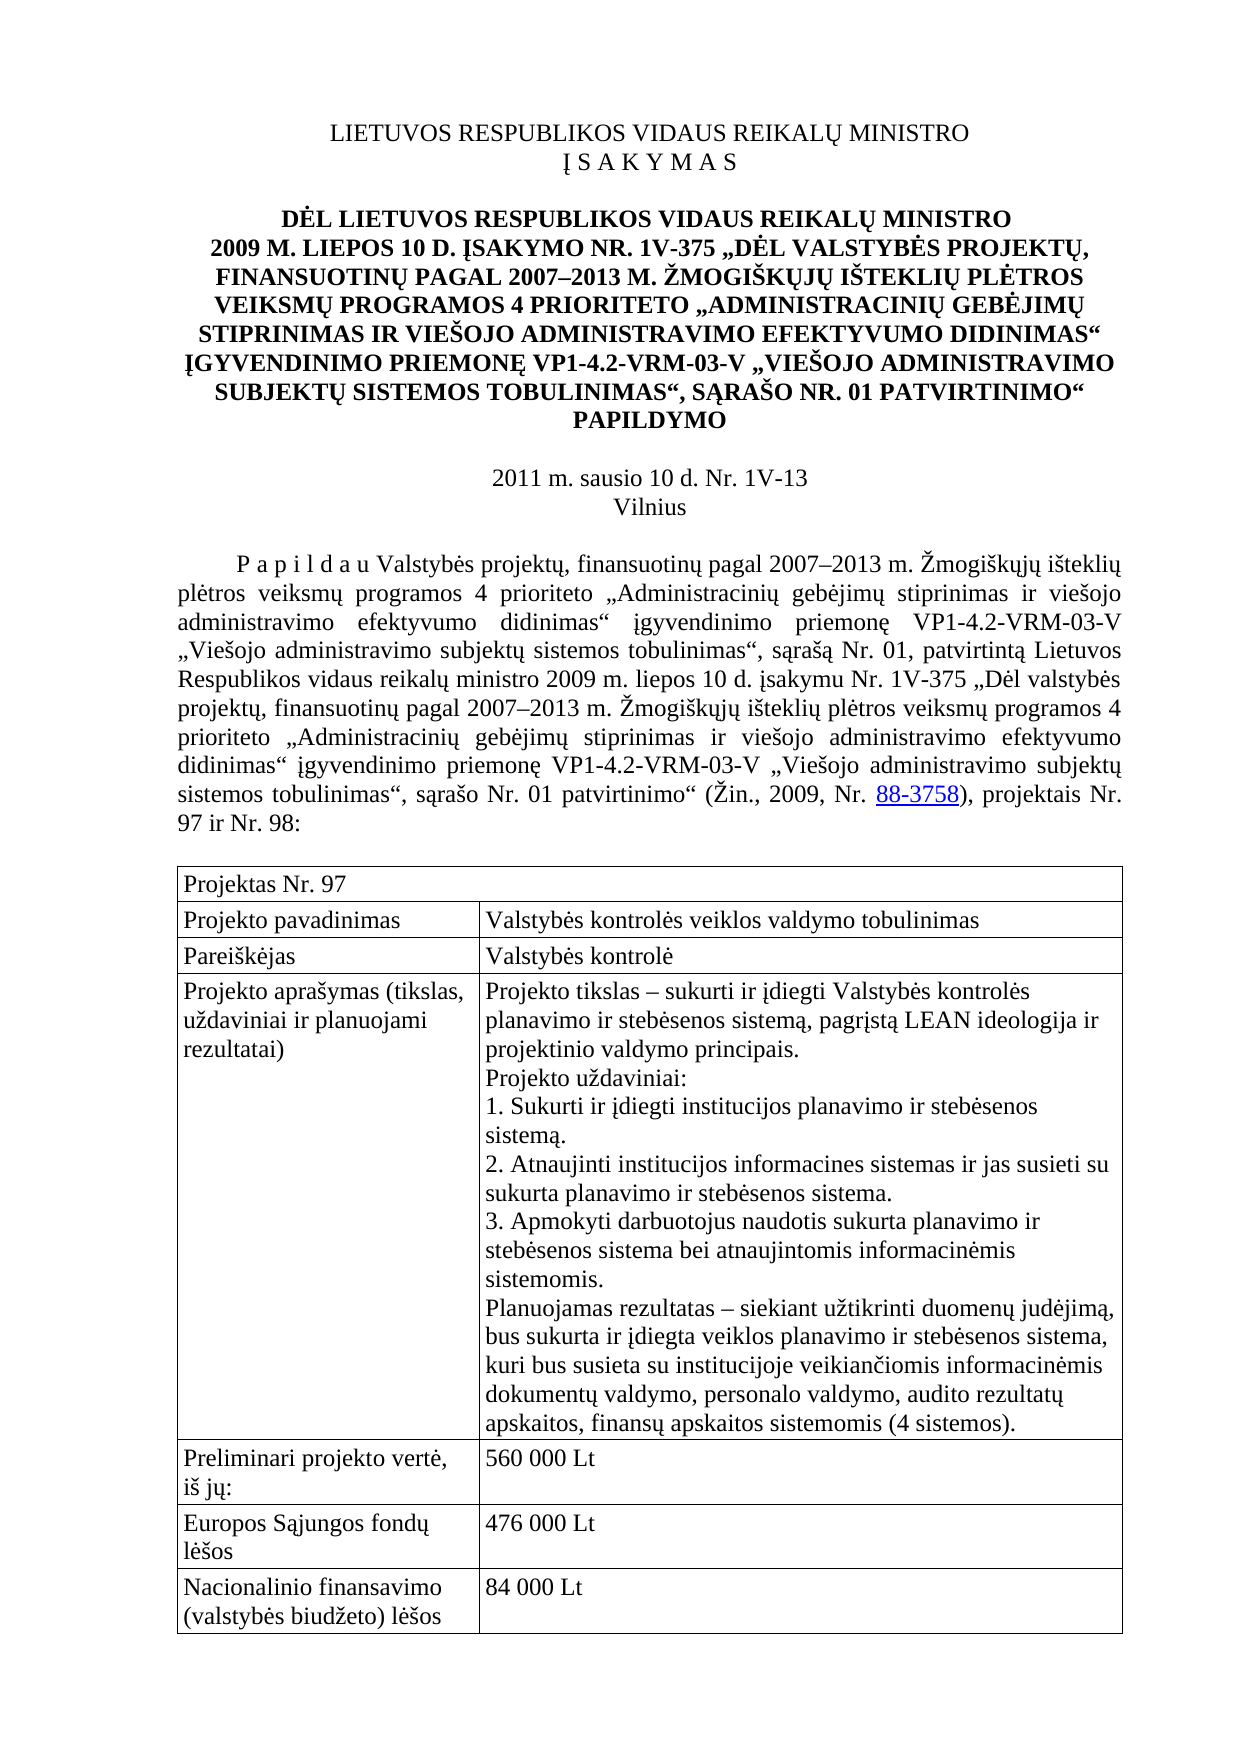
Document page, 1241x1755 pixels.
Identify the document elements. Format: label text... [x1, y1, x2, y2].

table_header Projektas Nr. 97 [178, 867, 1122, 901]
text DĖL LIETUVOS RESPUBLIKOS VIDAUS REIKALŲ MINISTRO 2009 M. liepos 10 D. ĮSAKYMO Nr. 1V-375 „DĖL VALSTYBĖS PROJEKTŲ, FINANSUOTINŲ PAGAL 2007–2013 M. Žmogiškųjų išteklių plėtros veiksmų programos 4 prioriteto „Administracinių gebėjimų stiprinimas ir viešojo administravimo efektyvumo didinimas“ ĮGYVENDINIMO priemonĘ VP1-4.2-VRM-03-V „Viešojo administravimo subjektų sistemos tobulinimas“, SĄRAŠO Nr. 01 PATVIRTINIMO“ PAPILDYMO [177, 204, 1122, 434]
table_cell Nacionalinio finansavimo (valstybės biudžeto) lėšos [178, 1569, 479, 1632]
text P a p i l d a u Valstybės projektų, finansuotinų pagal 2007–2013 m. Žmogiškųjų išteklių plėtros veiksmų programos 4 prioriteto „Administracinių gebėjimų stiprinimas ir viešojo administravimo efektyvumo didinimas“ įgyvendinimo priemonę VP1-4.2-VRM-03-V „Viešojo administravimo subjektų sistemos tobulinimas“, sąrašą Nr. 01, patvirtintą Lietuvos Respublikos vidaus reikalų ministro 2009 m. liepos 10 d. įsakymu Nr. 1V-375 „Dėl valstybės projektų, finansuotinų pagal 2007–2013 m. Žmogiškųjų išteklių plėtros veiksmų programos 4 prioriteto „Administracinių gebėjimų stiprinimas ir viešojo administravimo efektyvumo didinimas“ įgyvendinimo priemonę VP1-4.2-VRM-03-V „Viešojo administravimo subjektų sistemos tobulinimas“, sąrašo Nr. 01 patvirtinimo“ (Žin., 2009, Nr. 88-3758), projektais Nr. 97 ir Nr. 98: [177, 549, 1122, 837]
table_cell 560 000 Lt [480, 1440, 1122, 1504]
table_cell 84 000 Lt [480, 1569, 1122, 1632]
table_cell Valstybės kontrolė [480, 938, 1122, 972]
table_cell 476 000 Lt [480, 1505, 1122, 1568]
table_cell Pareiškėjas [178, 938, 479, 972]
table_cell Projekto aprašymas (tikslas, uždaviniai ir planuojami rezultatai) [178, 974, 479, 1439]
table_cell Europos Sąjungos fondų lėšos [178, 1505, 479, 1568]
text 2011 m. sausio 10 d. Nr. 1V-13 [177, 463, 1122, 492]
text LIETUVOS RESPUBLIKOS VIDAUS REIKALŲ MINISTRO [177, 118, 1122, 147]
text Vilnius [177, 492, 1122, 521]
table_cell Projekto tikslas – sukurti ir įdiegti Valstybės kontrolės planavimo ir stebėsenos sistemą, pagrįstą LEAN ideologija ir projektinio valdymo principais. Projekto uždaviniai: 1. Sukurti ir įdiegti institucijos planavimo ir stebėsenos sistemą. 2. Atnaujinti institucijos informacines sistemas ir jas susieti su sukurta planavimo ir stebėsenos sistema. 3. Apmokyti darbuotojus naudotis sukurta planavimo ir stebėsenos sistema bei atnaujintomis informacinėmis sistemomis. Planuojamas rezultatas – siekiant užtikrinti duomenų judėjimą, bus sukurta ir įdiegta veiklos planavimo ir stebėsenos sistema, kuri bus susieta su institucijoje veikiančiomis informacinėmis dokumentų valdymo, personalo valdymo, audito rezultatų apskaitos, finansų apskaitos sistemomis (4 sistemos). [480, 974, 1122, 1439]
table_cell Preliminari projekto vertė, iš jų: [178, 1440, 479, 1504]
table_cell Valstybės kontrolės veiklos valdymo tobulinimas [480, 902, 1122, 937]
text Į S A K Y M A S [177, 147, 1122, 176]
table_cell Projekto pavadinimas [178, 902, 479, 937]
